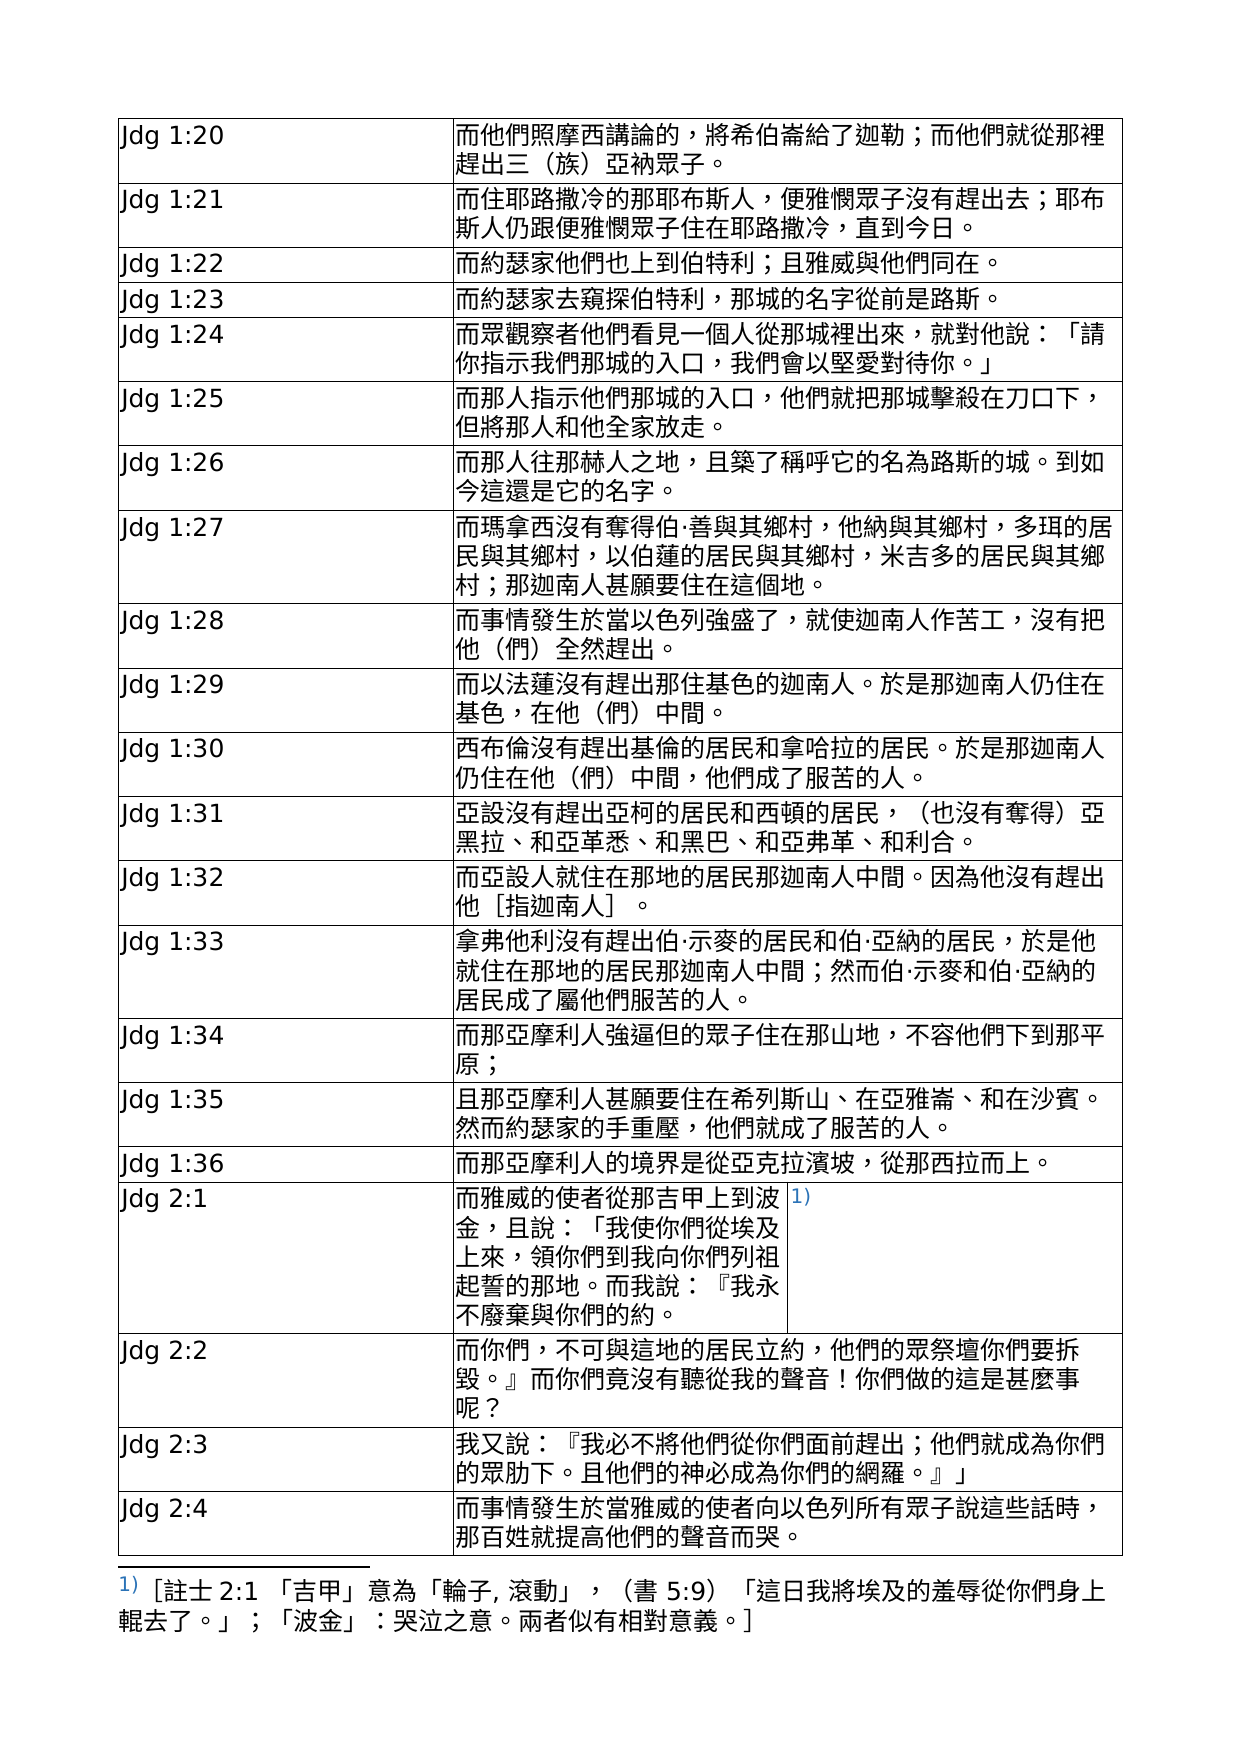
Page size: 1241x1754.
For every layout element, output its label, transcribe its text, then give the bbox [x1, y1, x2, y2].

table_cell 我又說：『我必不將他們從你們面前趕出；他們就成為你們的眾肋下。且他們的神必成為你們的網羅。』」 [454, 1428, 1122, 1491]
table_cell 而那人往那赫人之地，且築了稱呼它的名為路斯的城。到如今這還是它的名字。 [454, 446, 1122, 510]
table_cell 亞設沒有趕出亞柯的居民和西頓的居民，（也沒有奪得）亞黑拉、和亞革悉、和黑巴、和亞弗革、和利合。 [454, 797, 1122, 860]
table_cell 而以法蓮沒有趕出那住基色的迦南人。於是那迦南人仍住在基色，在他（們）中間。 [454, 669, 1122, 732]
table_cell Jdg 1:29 [119, 669, 453, 732]
table_cell Jdg 2:2 [119, 1334, 453, 1427]
table_cell 而那亞摩利人的境界是從亞克拉濱坡，從那西拉而上。 [454, 1147, 1122, 1182]
table_cell Jdg 1:27 [119, 511, 453, 603]
table_cell Jdg 1:24 [119, 318, 453, 381]
table_cell Jdg 1:34 [119, 1019, 453, 1082]
table_cell 西布倫沒有趕出基倫的居民和拿哈拉的居民。於是那迦南人仍住在他（們）中間，他們成了服苦的人。 [454, 733, 1122, 796]
table_cell Jdg 1:26 [119, 446, 453, 510]
table_cell Jdg 2:3 [119, 1428, 453, 1491]
table_cell 而約瑟家他們也上到伯特利；且雅威與他們同在。 [454, 248, 1122, 282]
table_cell 拿弗他利沒有趕出伯·示麥的居民和伯·亞納的居民，於是他就住在那地的居民那迦南人中間；然而伯·示麥和伯·亞納的居民成了屬他們服苦的人。 [454, 926, 1122, 1018]
table_cell 而眾觀察者他們看見一個人從那城裡出來，就對他說：「請你指示我們那城的入口，我們會以堅愛對待你。」 [454, 318, 1122, 381]
table_cell 且那亞摩利人甚願要住在希列斯山、在亞雅崙、和在沙賓。然而約瑟家的手重壓，他們就成了服苦的人。 [454, 1083, 1122, 1146]
table_cell 而那人指示他們那城的入口，他們就把那城擊殺在刀口下，但將那人和他全家放走。 [454, 382, 1122, 445]
table_cell Jdg 1:32 [119, 861, 453, 924]
table_cell 而瑪拿西沒有奪得伯·善與其鄉村，他納與其鄉村，多珥的居民與其鄉村，以伯蓮的居民與其鄉村，米吉多的居民與其鄉村；那迦南人甚願要住在這個地。 [454, 511, 1122, 603]
table_cell 而那亞摩利人強逼但的眾子住在那山地，不容他們下到那平原； [454, 1019, 1122, 1082]
table_cell Jdg 1:33 [119, 926, 453, 1018]
table_cell Jdg 1:22 [119, 248, 453, 282]
table_cell 而他們照摩西講論的，將希伯崙給了迦勒；而他們就從那裡趕出三（族）亞衲眾子。 [454, 119, 1122, 182]
table_cell 而事情發生於當以色列強盛了，就使迦南人作苦工，沒有把他（們）全然趕出。 [454, 604, 1122, 667]
table_cell 而事情發生於當雅威的使者向以色列所有眾子說這些話時，那百姓就提高他們的聲音而哭。 [454, 1492, 1122, 1555]
table_cell Jdg 1:35 [119, 1083, 453, 1146]
table_cell Jdg 1:25 [119, 382, 453, 445]
table_cell Jdg 1:21 [119, 184, 453, 247]
table_cell [788, 1183, 1122, 1333]
table_cell 而你們，不可與這地的居民立約，他們的眾祭壇你們要拆毀。』而你們竟沒有聽從我的聲音！你們做的這是甚麼事呢？ [454, 1334, 1122, 1427]
table_cell Jdg 2:1 [119, 1183, 453, 1333]
table_cell Jdg 1:36 [119, 1147, 453, 1182]
table_cell 而約瑟家去窺探伯特利，那城的名字從前是路斯。 [454, 283, 1122, 317]
table_cell Jdg 1:23 [119, 283, 453, 317]
table_cell Jdg 1:30 [119, 733, 453, 796]
table_cell Jdg 1:20 [119, 119, 453, 182]
table_cell Jdg 1:28 [119, 604, 453, 667]
table_cell Jdg 1:31 [119, 797, 453, 860]
table_cell 而亞設人就住在那地的居民那迦南人中間。因為他沒有趕出他［指迦南人］。 [454, 861, 1122, 924]
table_cell 而雅威的使者從那吉甲上到波金，且說：「我使你們從埃及上來，領你們到我向你們列祖起誓的那地。而我說：『我永不廢棄與你們的約。 [454, 1183, 787, 1333]
table_cell Jdg 2:4 [119, 1492, 453, 1555]
table_cell 而住耶路撒冷的那耶布斯人，便雅憫眾子沒有趕出去；耶布斯人仍跟便雅憫眾子住在耶路撒冷，直到今日。 [454, 184, 1122, 247]
